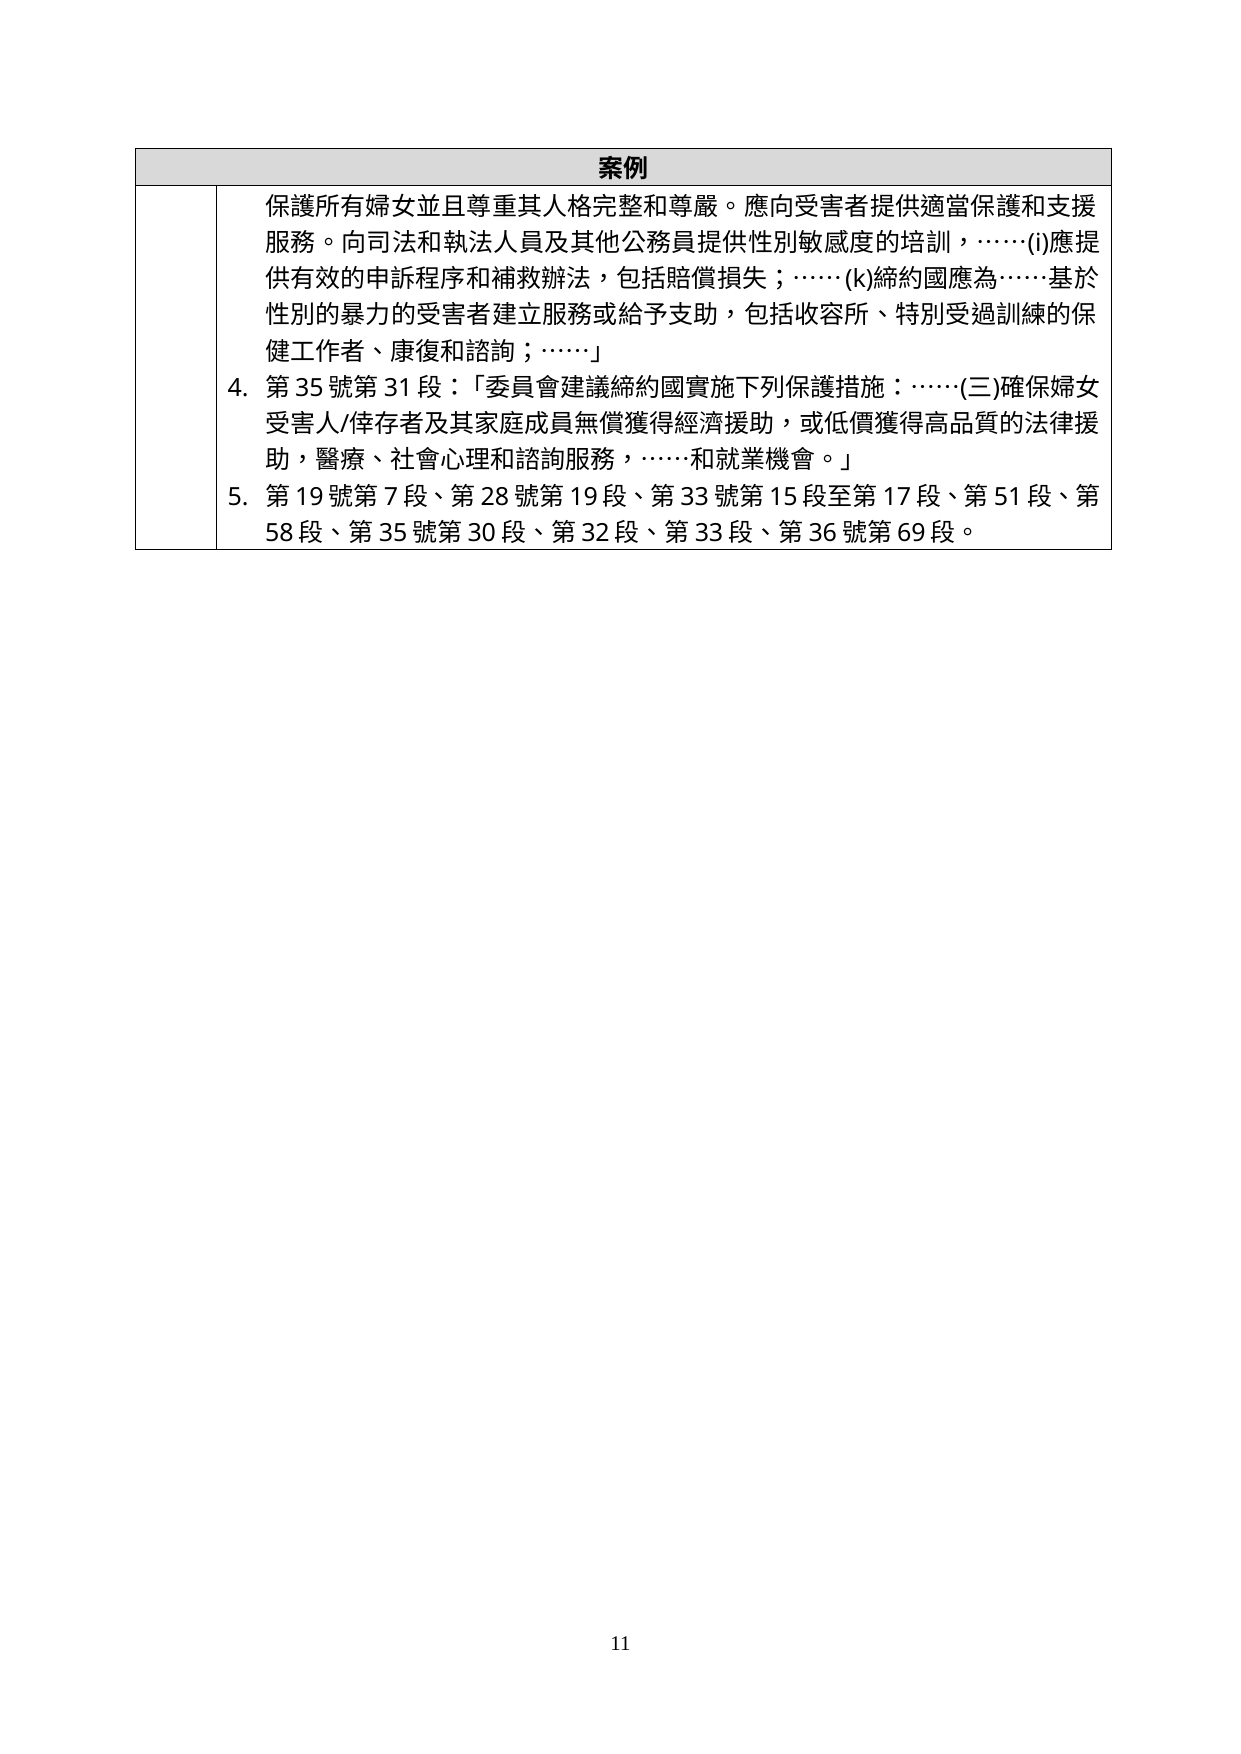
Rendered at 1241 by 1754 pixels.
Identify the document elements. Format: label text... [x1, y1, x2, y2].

table_header 案例 [136, 149, 1111, 185]
table_cell 保護所有婦女並且尊重其人格完整和尊嚴。應向受害者提供適當保護和支援服務。向司法和執法人員及其他公務員提供性別敏感度的培訓，……(i)應提供有效的申訴程序和補救辦法，包括賠償損失；……(k)締約國應為……基於性別的暴力的受害者建立服務或給予支助，包括收容所、特別受過訓練的保健工作者、康復和諮詢；……」 第35號第31段：「委員會建議締約國實施下列保護措施：……(三)確保婦女受害人/倖存者及其家庭成員無償獲得經濟援助，或低價獲得高品質的法律援助，醫療、社會心理和諮詢服務，……和就業機會。」 第19號第7段、第28號第19段、第33號第15段至第17段、第51段、第58段、第35號第30段、第32段、第33段、第36號第69段。 [217, 186, 1111, 548]
table_cell [136, 186, 216, 548]
